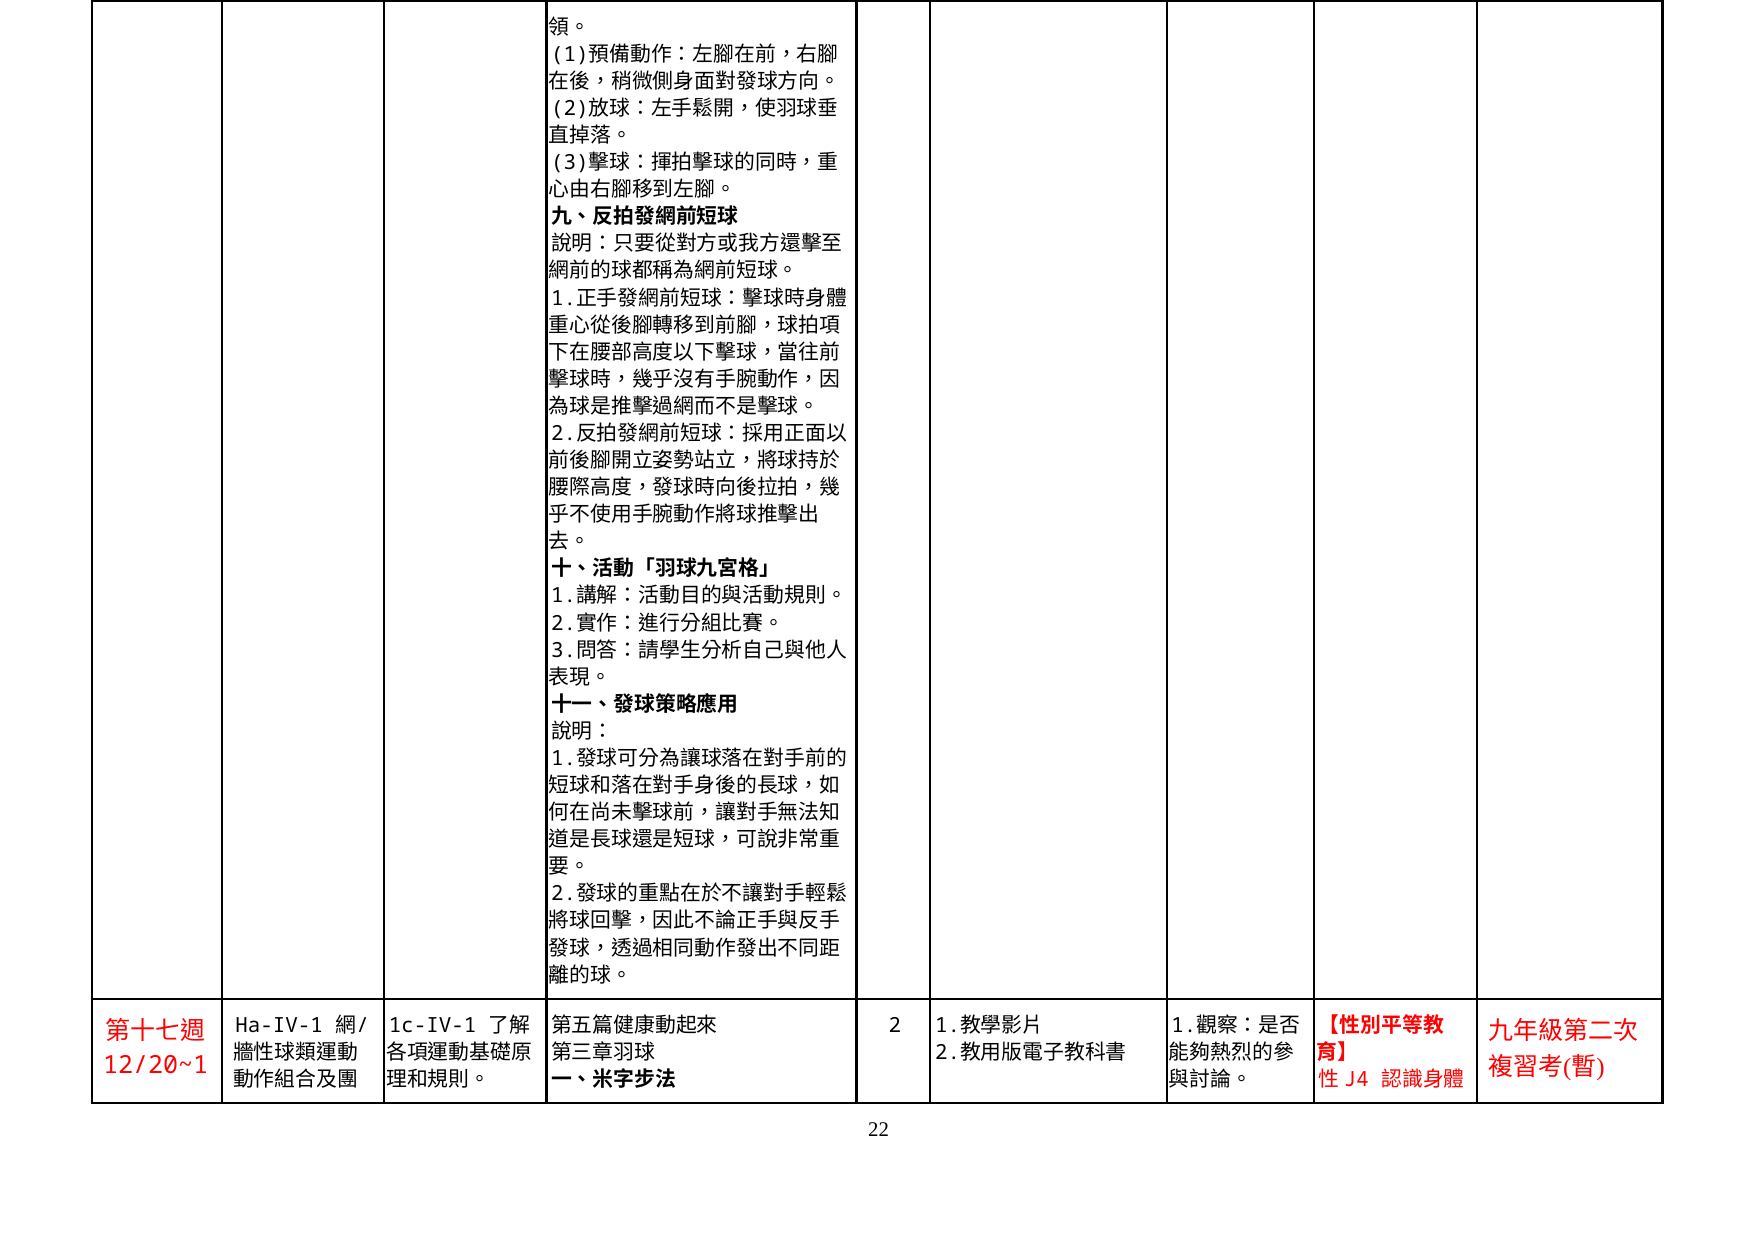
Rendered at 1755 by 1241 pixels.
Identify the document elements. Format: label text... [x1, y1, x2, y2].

table_cell 1.教學影片 2.教用版電子教科書 [931, 1000, 1166, 1102]
table_cell 領。 (1)預備動作：左腳在前，右腳在後，稍微側身面對發球方向。 (2)放球：左手鬆開，使羽球垂直掉落。 (3)擊球：揮拍擊球的同時，重心由右腳移到左腳。 九、反拍發網前短球 說明：只要從對方或我方還擊至網前的球都稱為網前短球。 1.正手發網前短球：擊球時身體重心從後腳轉移到前腳，球拍項下在腰部高度以下擊球，當往前擊球時，幾乎沒有手腕動作，因為球是推擊過網而不是擊球。 2.反拍發網前短球：採用正面以前後腳開立姿勢站立，將球持於腰際高度，發球時向後拉拍，幾乎不使用手腕動作將球推擊出去。 十、活動「羽球九宮格」 1.講解：活動目的與活動規則。 2.實作：進行分組比賽。 3.問答：請學生分析自己與他人表現。 十一、發球策略應用 說明： 1.發球可分為讓球落在對手前的短球和落在對手身後的長球，如何在尚未擊球前，讓對手無法知道是長球還是短球，可說非常重要。 2.發球的重點在於不讓對手輕鬆將球回擊，因此不論正手與反手發球，透過相同動作發出不同距離的球。 [548, 2, 855, 998]
table_cell [931, 2, 1166, 998]
table_cell 第十七週 12/20~1 [93, 1000, 221, 1102]
table_cell [1478, 2, 1661, 998]
table_cell [1168, 2, 1313, 998]
table_cell 九年級第二次複習考(暫) [1478, 1000, 1661, 1102]
table_cell 【性別平等教育】 性J4 認識身體 [1315, 1000, 1476, 1102]
table_cell [93, 2, 221, 998]
table_cell 2 [858, 1000, 929, 1102]
table_cell Ha-IV-1 網/牆性球類運動動作組合及團 [223, 1000, 383, 1102]
table_cell [858, 2, 929, 998]
table_cell 第五篇健康動起來 第三章羽球 一、米字步法 [548, 1000, 855, 1102]
table_cell 1.觀察：是否能夠熱烈的參與討論。 [1168, 1000, 1313, 1102]
table_cell [385, 2, 545, 998]
table_cell [223, 2, 383, 998]
table_cell [1315, 2, 1476, 998]
table_cell 1c-IV-1 了解各項運動基礎原理和規則。 [385, 1000, 545, 1102]
